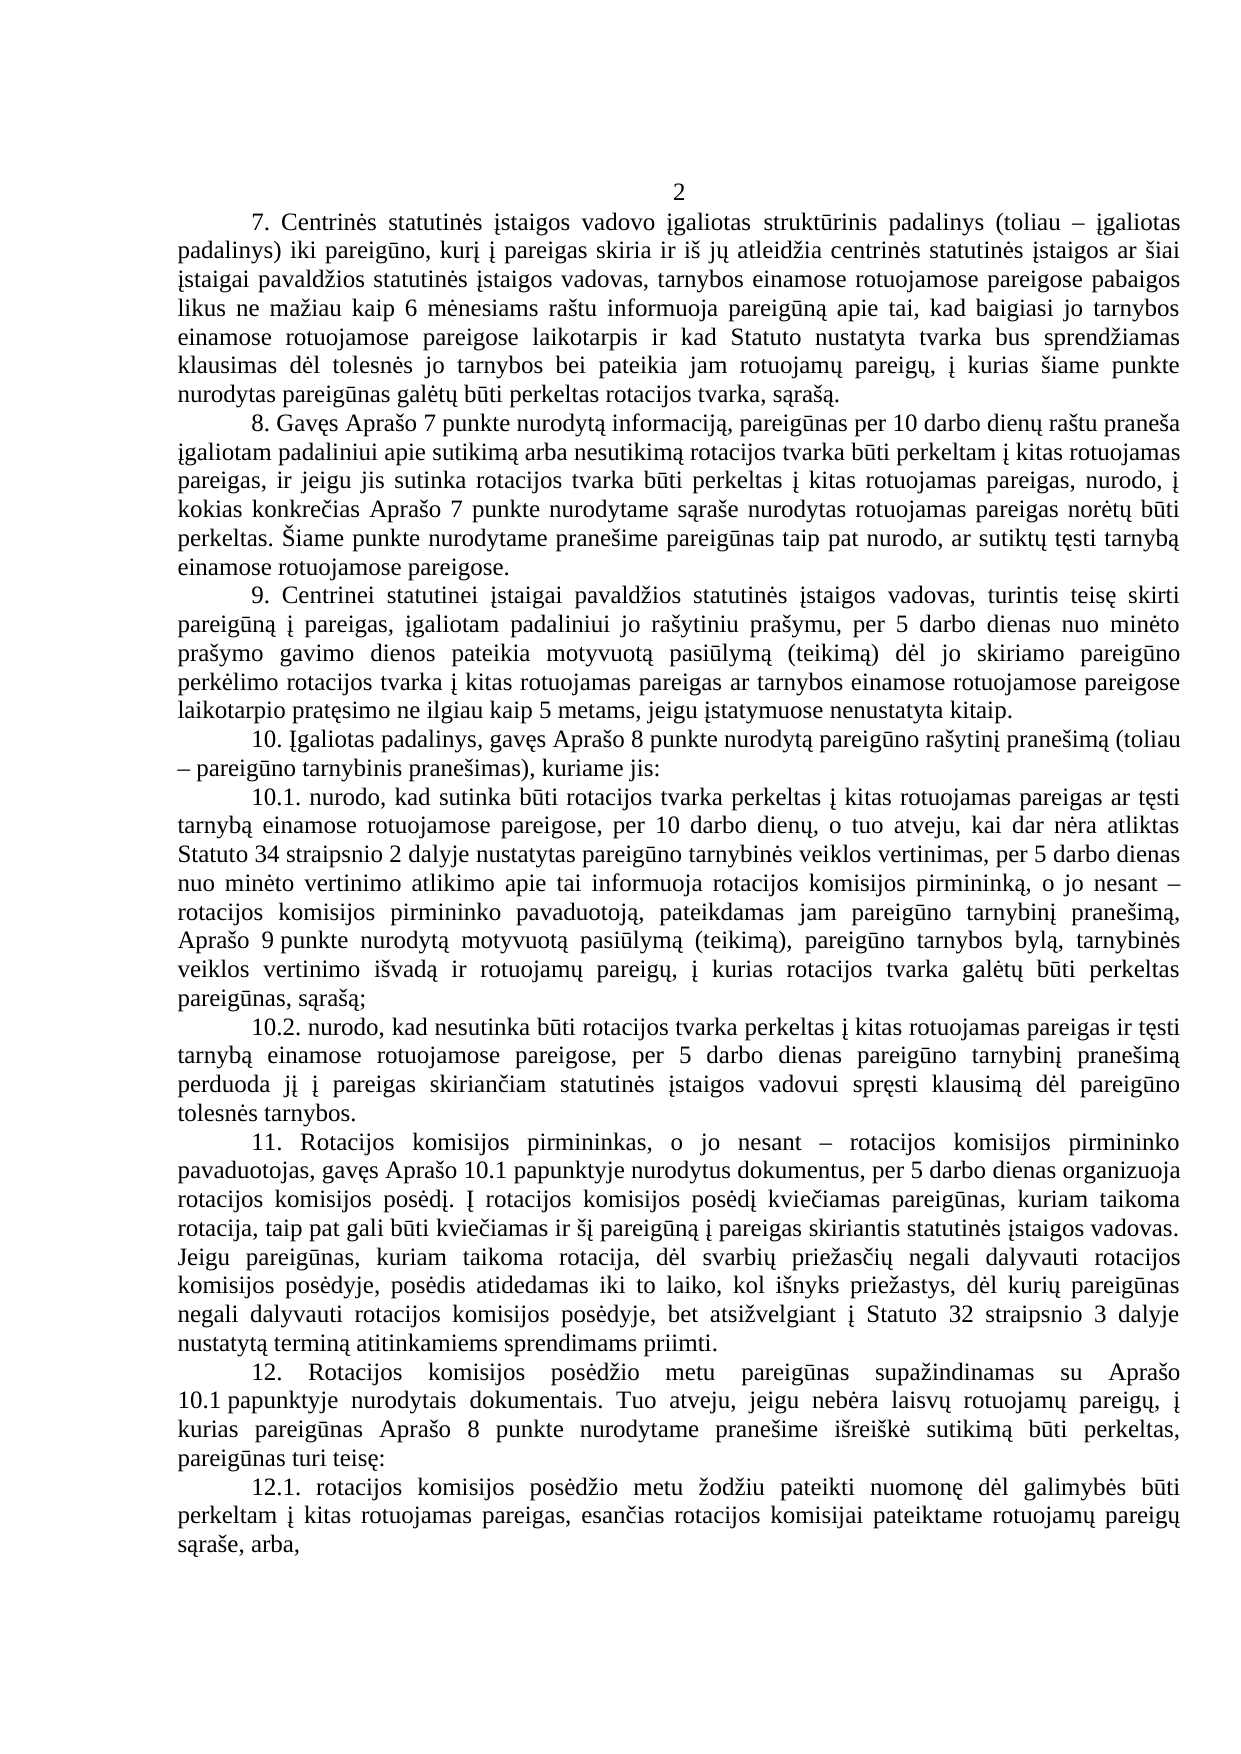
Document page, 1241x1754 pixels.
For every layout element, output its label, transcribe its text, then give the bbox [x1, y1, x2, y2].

text 8. Gavęs Aprašo 7 punkte nurodytą informaciją, pareigūnas per 10 darbo dienų raštu praneša įgaliotam padaliniui apie sutikimą arba nesutikimą rotacijos tvarka būti perkeltam į kitas rotuojamas pareigas, ir jeigu jis sutinka rotacijos tvarka būti perkeltas į kitas rotuojamas pareigas, nurodo, į kokias konkrečias Aprašo 7 punkte nurodytame sąraše nurodytas rotuojamas pareigas norėtų būti perkeltas. Šiame punkte nurodytame pranešime pareigūnas taip pat nurodo, ar sutiktų tęsti tarnybą einamose rotuojamose pareigose. [177, 408, 1181, 580]
text 10.1. nurodo, kad sutinka būti rotacijos tvarka perkeltas į kitas rotuojamas pareigas ar tęsti tarnybą einamose rotuojamose pareigose, per 10 darbo dienų, o tuo atveju, kai dar nėra atliktas Statuto 34 straipsnio 2 dalyje nustatytas pareigūno tarnybinės veiklos vertinimas, per 5 darbo dienas nuo minėto vertinimo atlikimo apie tai informuoja rotacijos komisijos pirmininką, o jo nesant – rotacijos komisijos pirmininko pavaduotoją, pateikdamas jam pareigūno tarnybinį pranešimą, Aprašo 9 punkte nurodytą motyvuotą pasiūlymą (teikimą), pareigūno tarnybos bylą, tarnybinės veiklos vertinimo išvadą ir rotuojamų pareigų, į kurias rotacijos tvarka galėtų būti perkeltas pareigūnas, sąrašą; [177, 782, 1181, 1012]
text 10. Įgaliotas padalinys, gavęs Aprašo 8 punkte nurodytą pareigūno rašytinį pranešimą (toliau – pareigūno tarnybinis pranešimas), kuriame jis: [177, 724, 1181, 782]
text 12. Rotacijos komisijos posėdžio metu pareigūnas supažindinamas su Aprašo 10.1 papunktyje nurodytais dokumentais. Tuo atveju, jeigu nebėra laisvų rotuojamų pareigų, į kurias pareigūnas Aprašo 8 punkte nurodytame pranešime išreiškė sutikimą būti perkeltas, pareigūnas turi teisę: [177, 1357, 1181, 1472]
text 10.2. nurodo, kad nesutinka būti rotacijos tvarka perkeltas į kitas rotuojamas pareigas ir tęsti tarnybą einamose rotuojamose pareigose, per 5 darbo dienas pareigūno tarnybinį pranešimą perduoda jį į pareigas skiriančiam statutinės įstaigos vadovui spręsti klausimą dėl pareigūno tolesnės tarnybos. [177, 1012, 1181, 1127]
text 9. Centrinei statutinei įstaigai pavaldžios statutinės įstaigos vadovas, turintis teisę skirti pareigūną į pareigas, įgaliotam padaliniui jo rašytiniu prašymu, per 5 darbo dienas nuo minėto prašymo gavimo dienos pateikia motyvuotą pasiūlymą (teikimą) dėl jo skiriamo pareigūno perkėlimo rotacijos tvarka į kitas rotuojamas pareigas ar tarnybos einamose rotuojamose pareigose laikotarpio pratęsimo ne ilgiau kaip 5 metams, jeigu įstatymuose nenustatyta kitaip. [177, 580, 1181, 724]
text 12.1. rotacijos komisijos posėdžio metu žodžiu pateikti nuomonę dėl galimybės būti perkeltam į kitas rotuojamas pareigas, esančias rotacijos komisijai pateiktame rotuojamų pareigų sąraše, arba, [177, 1472, 1181, 1558]
text 11. Rotacijos komisijos pirmininkas, o jo nesant – rotacijos komisijos pirmininko pavaduotojas, gavęs Aprašo 10.1 papunktyje nurodytus dokumentus, per 5 darbo dienas organizuoja rotacijos komisijos posėdį. Į rotacijos komisijos posėdį kviečiamas pareigūnas, kuriam taikoma rotacija, taip pat gali būti kviečiamas ir šį pareigūną į pareigas skiriantis statutinės įstaigos vadovas. Jeigu pareigūnas, kuriam taikoma rotacija, dėl svarbių priežasčių negali dalyvauti rotacijos komisijos posėdyje, posėdis atidedamas iki to laiko, kol išnyks priežastys, dėl kurių pareigūnas negali dalyvauti rotacijos komisijos posėdyje, bet atsižvelgiant į Statuto 32 straipsnio 3 dalyje nustatytą terminą atitinkamiems sprendimams priimti. [177, 1127, 1181, 1357]
text 7. Centrinės statutinės įstaigos vadovo įgaliotas struktūrinis padalinys (toliau – įgaliotas padalinys) iki pareigūno, kurį į pareigas skiria ir iš jų atleidžia centrinės statutinės įstaigos ar šiai įstaigai pavaldžios statutinės įstaigos vadovas, tarnybos einamose rotuojamose pareigose pabaigos likus ne mažiau kaip 6 mėnesiams raštu informuoja pareigūną apie tai, kad baigiasi jo tarnybos einamose rotuojamose pareigose laikotarpis ir kad Statuto nustatyta tvarka bus sprendžiamas klausimas dėl tolesnės jo tarnybos bei pateikia jam rotuojamų pareigų, į kurias šiame punkte nurodytas pareigūnas galėtų būti perkeltas rotacijos tvarka, sąrašą. [177, 207, 1181, 408]
